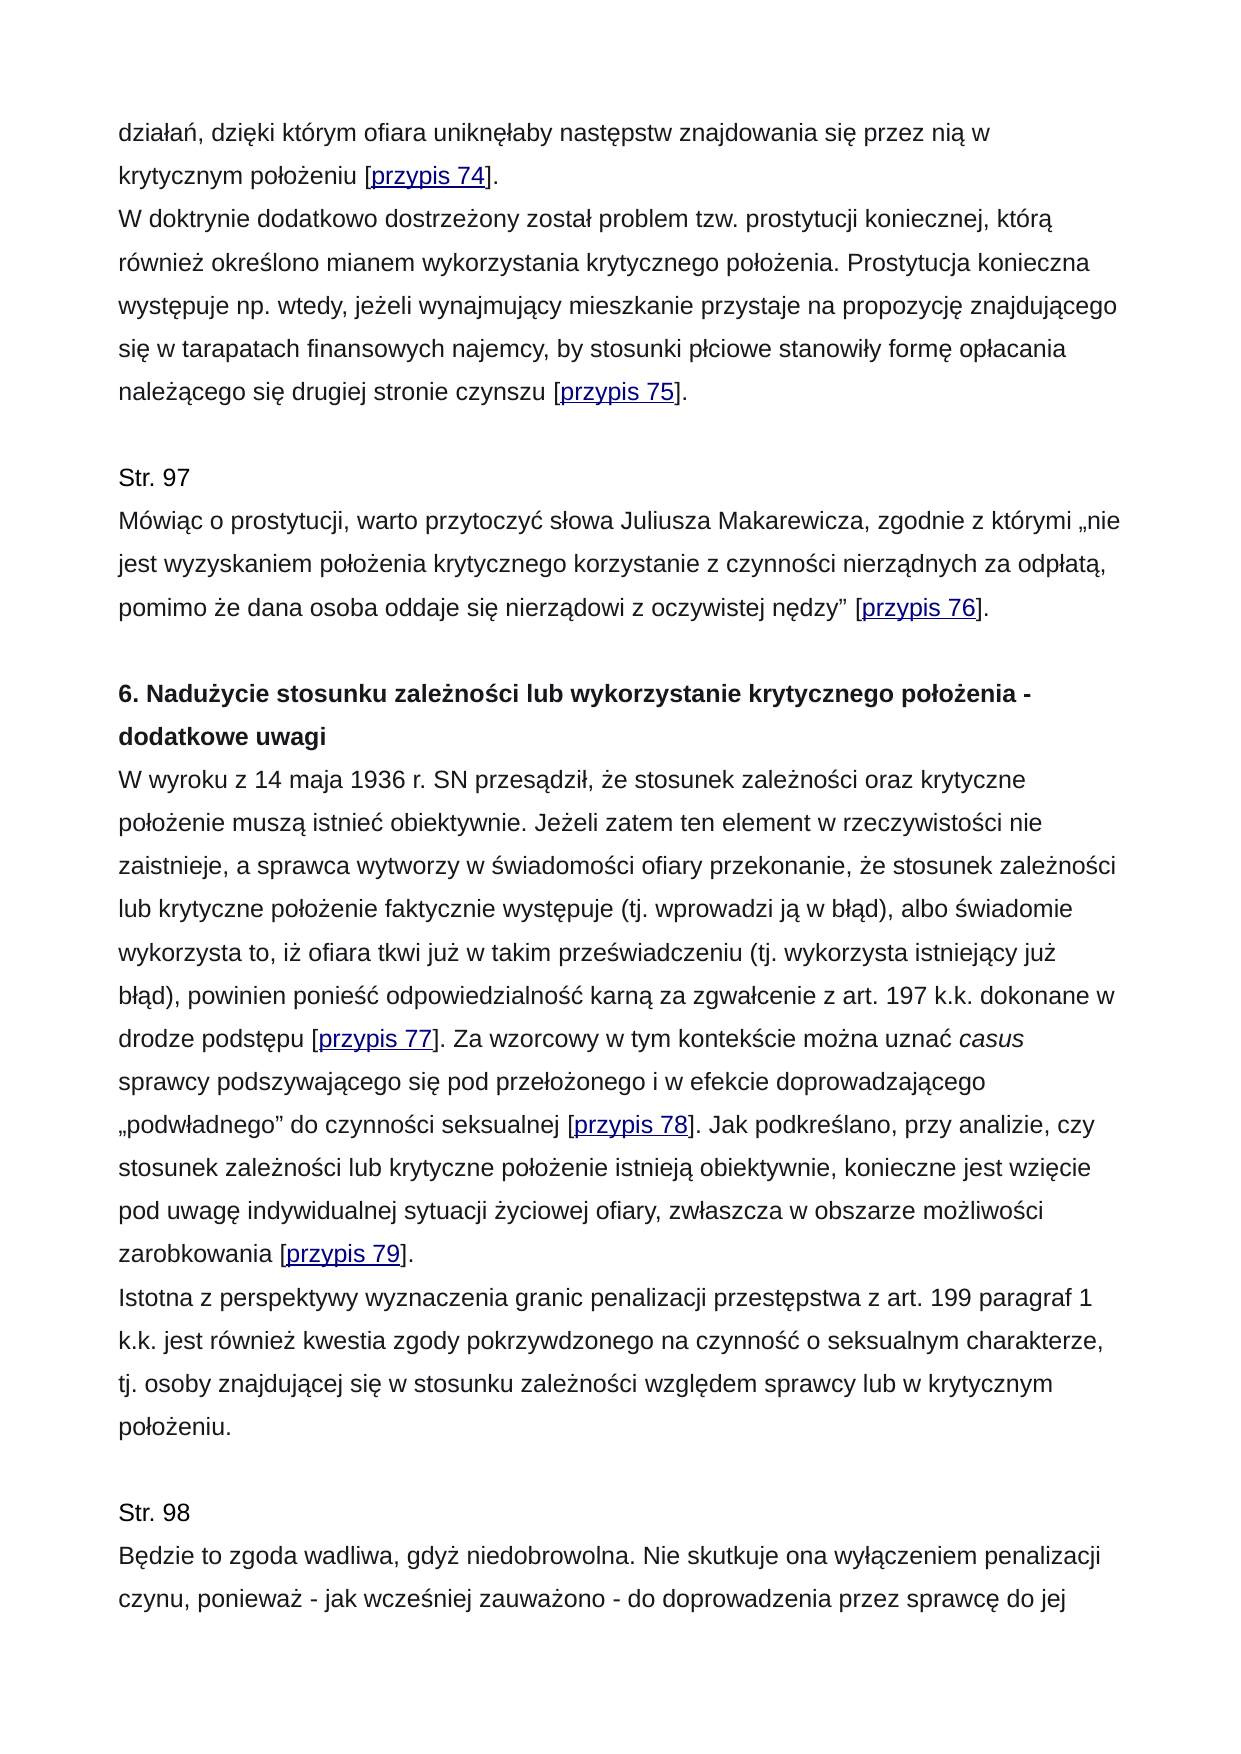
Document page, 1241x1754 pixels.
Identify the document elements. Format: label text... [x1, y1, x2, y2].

text Mówiąc o prostytucji, warto przytoczyć słowa Juliusza Makarewicza, zgodnie z którymi „nie jest wyzyskaniem położenia krytycznego korzystanie z czynności nierządnych za odpłatą, pomimo że dana osoba oddaje się nierządowi z oczywistej nędzy” [przypis 76]. [118, 506, 1122, 621]
subtitle 6. Nadużycie stosunku zależności lub wykorzystanie krytycznego położenia - dodatkowe uwagi [118, 679, 1122, 751]
text W wyroku z 14 maja 1936 r. SN przesądził, że stosunek zależności oraz krytyczne położenie muszą istnieć obiektywnie. Jeżeli zatem ten element w rzeczywistości nie zaistnieje, a sprawca wytworzy w świadomości ofiary przekonanie, że stosunek zależności lub krytyczne położenie faktycznie występuje (tj. wprowadzi ją w błąd), albo świadomie wykorzysta to, iż ofiara tkwi już w takim przeświadczeniu (tj. wykorzysta istniejący już błąd), powinien ponieść odpowiedzialność karną za zgwałcenie z art. 197 k.k. dokonane w drodze podstępu [przypis 77]. Za wzorcowy w tym kontekście można uznać casus sprawcy podszywającego się pod przełożonego i w efekcie doprowadzającego „podwładnego” do czynności seksualnej [przypis 78]. Jak podkreślano, przy analizie, czy stosunek zależności lub krytyczne położenie istnieją obiektywnie, konieczne jest wzięcie pod uwagę indywidualnej sytuacji życiowej ofiary, zwłaszcza w obszarze możliwości zarobkowania [przypis 79]. [118, 765, 1122, 1268]
text W doktrynie dodatkowo dostrzeżony został problem tzw. prostytucji koniecznej, którą również określono mianem wykorzystania krytycznego położenia. Prostytucja konieczna występuje np. wtedy, jeżeli wynajmujący mieszkanie przystaje na propozycję znajdującego się w tarapatach finansowych najemcy, by stosunki płciowe stanowiły formę opłacania należącego się drugiej stronie czynszu [przypis 75]. [118, 204, 1122, 406]
text Str. 97 [118, 463, 1122, 492]
text Będzie to zgoda wadliwa, gdyż niedobrowolna. Nie skutkuje ona wyłączeniem penalizacji czynu, ponieważ - jak wcześniej zauważono - do doprowadzenia przez sprawcę do jej [118, 1541, 1122, 1613]
text Istotna z perspektywy wyznaczenia granic penalizacji przestępstwa z art. 199 paragraf 1 k.k. jest również kwestia zgody pokrzywdzonego na czynność o seksualnym charakterze, tj. osoby znajdującej się w stosunku zależności względem sprawcy lub w krytycznym położeniu. [118, 1282, 1122, 1441]
text Str. 98 [118, 1498, 1122, 1527]
text działań, dzięki którym ofiara uniknęłaby następstw znajdowania się przez nią w krytycznym położeniu [przypis 74]. [118, 118, 1122, 190]
